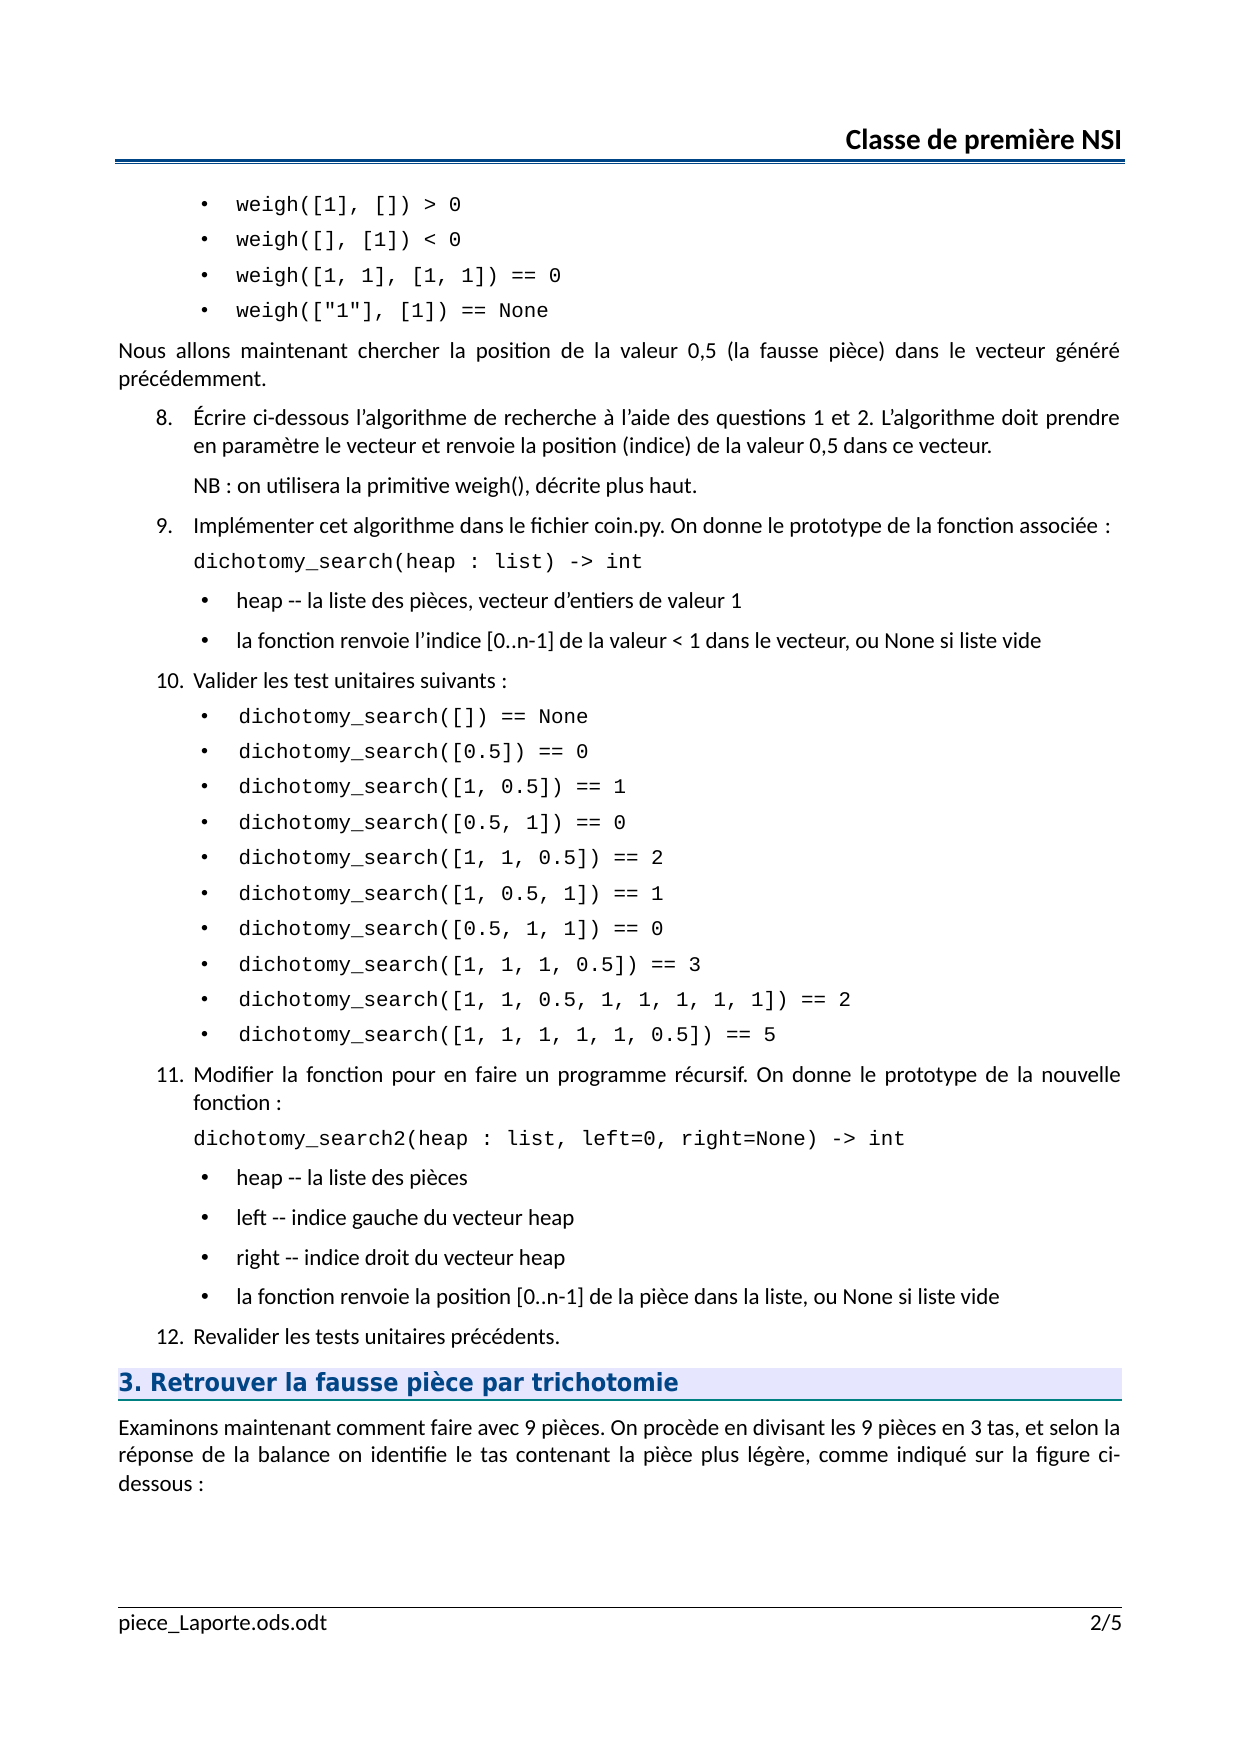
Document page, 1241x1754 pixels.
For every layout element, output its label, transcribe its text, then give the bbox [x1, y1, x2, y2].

list Revalider les tests unitaires précédents. [156, 1322, 1122, 1350]
list dichotomy_search([0.5]) == 0 [201, 741, 1122, 765]
list dichotomy_search(heap : list) -> int [156, 551, 1122, 574]
list dichotomy_search([]) == None [201, 706, 1122, 729]
list NB : on utilisera la primitive weigh(), décrite plus haut. [156, 471, 1122, 499]
list weigh([1], []) > 0 [201, 194, 1122, 218]
list dichotomy_search([1, 1, 1, 0.5]) == 3 [201, 954, 1122, 977]
list dichotomy_search([1, 0.5, 1]) == 1 [201, 883, 1122, 906]
list dichotomy_search([1, 1, 0.5, 1, 1, 1, 1, 1]) == 2 [201, 989, 1122, 1013]
list dichotomy_search([0.5, 1, 1]) == 0 [201, 918, 1122, 942]
list heap -- la liste des pièces, vecteur d’entiers de valeur 1 [201, 586, 1122, 614]
list weigh([], [1]) < 0 [201, 229, 1122, 253]
list dichotomy_search([1, 0.5]) == 1 [201, 777, 1122, 800]
list la fonction renvoie la position [0..n-1] de la pièce dans la liste, ou None si liste vide [201, 1282, 1122, 1311]
subtitle 3. Retrouver la fausse pièce par trichotomie [118, 1368, 1122, 1399]
list weigh(["1"], [1]) == None [201, 300, 1122, 324]
list dichotomy_search([1, 1, 0.5]) == 2 [201, 847, 1122, 871]
list Valider les test unitaires suivants : [156, 666, 1122, 694]
text Nous allons maintenant chercher la position de la valeur 0,5 (la fausse pièce) dans le vecteur généré précédemment. [118, 336, 1122, 392]
list Écrire ci-dessous l’algorithme de recherche à l’aide des questions 1 et 2. L’algorithme doit prendre en paramètre le vecteur et renvoie la position (indice) de la valeur 0,5 dans ce vecteur. [156, 403, 1122, 459]
list heap -- la liste des pièces [201, 1163, 1122, 1191]
list dichotomy_search([0.5, 1]) == 0 [201, 812, 1122, 836]
list right -- indice droit du vecteur heap [201, 1243, 1122, 1271]
list dichotomy_search2(heap : list, left=0, right=None) -> int [156, 1128, 1122, 1151]
list Modifier la fonction pour en faire un programme récursif. On donne le prototype de la nouvelle fonction : [156, 1060, 1122, 1116]
list Implémenter cet algorithme dans le fichier coin.py. On donne le prototype de la fonction associée : [156, 511, 1122, 539]
text Examinons maintenant comment faire avec 9 pièces. On procède en divisant les 9 pièces en 3 tas, et selon la réponse de la balance on identifie le tas contenant la pièce plus légère, comme indiqué sur la figure ci-dessous : [118, 1413, 1122, 1497]
list la fonction renvoie l’indice [0..n-1] de la valeur < 1 dans le vecteur, ou None si liste vide [201, 626, 1122, 654]
list weigh([1, 1], [1, 1]) == 0 [201, 265, 1122, 288]
list dichotomy_search([1, 1, 1, 1, 1, 0.5]) == 5 [201, 1024, 1122, 1048]
list left -- indice gauche du vecteur heap [201, 1203, 1122, 1231]
